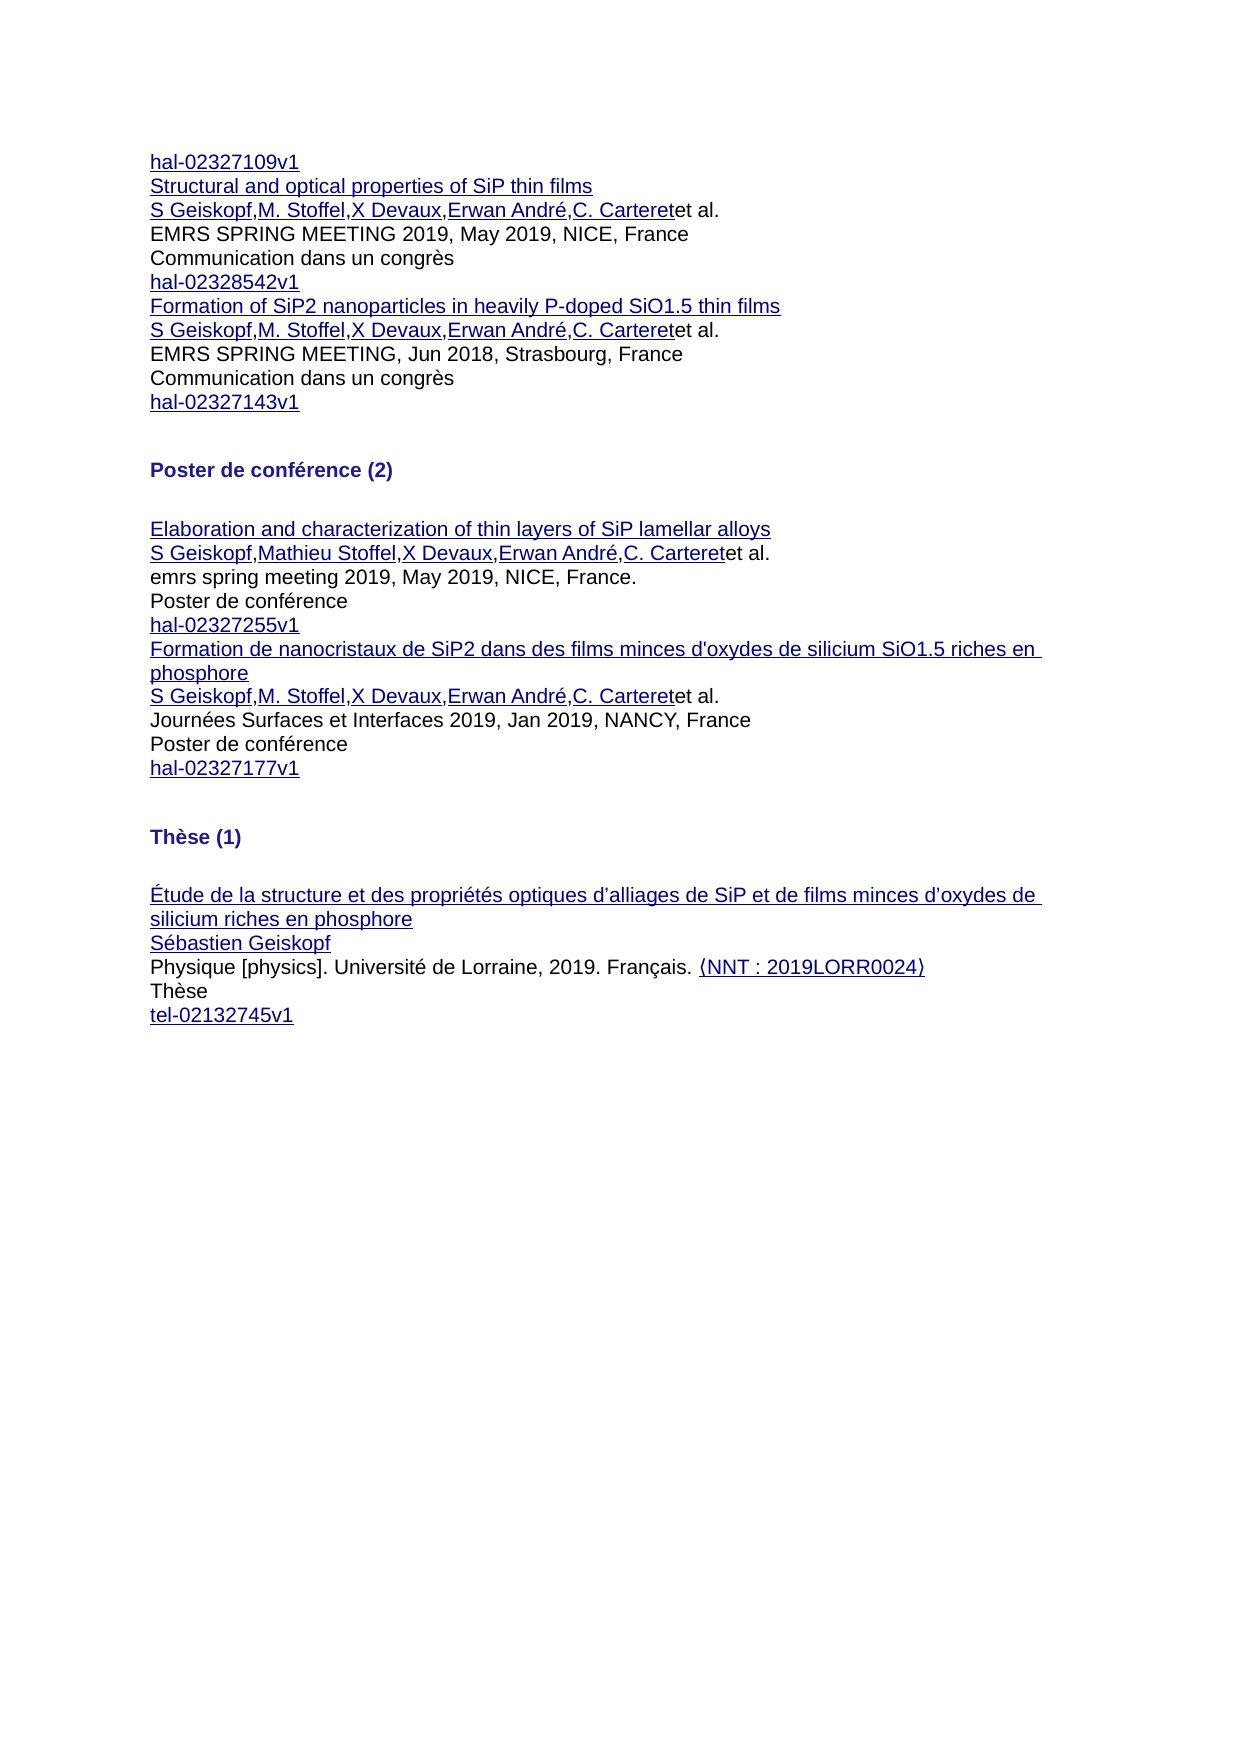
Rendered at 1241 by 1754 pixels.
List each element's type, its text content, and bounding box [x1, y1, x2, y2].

table_header hal-02327109v1 [150, 150, 1090, 174]
subtitle Poster de conférence (2) [150, 458, 1090, 482]
table_header Elaboration and characterization of thin layers of SiP lamellar alloys S Geiskopf,Mathieu Stoffel,X Devaux,Erwan André,C. Carteretet al. emrs spring meeting 2019, May 2019, NICE, France. Poster de conférence hal-02327255v1 [150, 517, 1090, 636]
table_cell Formation de nanocristaux de SiP2 dans des films minces d'oxydes de silicium SiO1.5 riches en phosphore S Geiskopf,M. Stoffel,X Devaux,Erwan André,C. Carteretet al. Journées Surfaces et Interfaces 2019, Jan 2019, NANCY, France Poster de conférence hal-02327177v1 [150, 636, 1090, 780]
table_cell Structural and optical properties of SiP thin films S Geiskopf,M. Stoffel,X Devaux,Erwan André,C. Carteretet al. EMRS SPRING MEETING 2019, May 2019, NICE, France Communication dans un congrès hal-02328542v1 [150, 174, 1090, 294]
table_header Étude de la structure et des propriétés optiques d’alliages de SiP et de films minces d’oxydes de silicium riches en phosphore Sébastien Geiskopf Physique [physics]. Université de Lorraine, 2019. Français. ⟨NNT : 2019LORR0024⟩ Thèse tel-02132745v1 [150, 883, 1090, 1027]
table_cell Formation of SiP2 nanoparticles in heavily P-doped SiO1.5 thin films S Geiskopf,M. Stoffel,X Devaux,Erwan André,C. Carteretet al. EMRS SPRING MEETING, Jun 2018, Strasbourg, France Communication dans un congrès hal-02327143v1 [150, 294, 1090, 413]
subtitle Thèse (1) [150, 825, 1090, 849]
